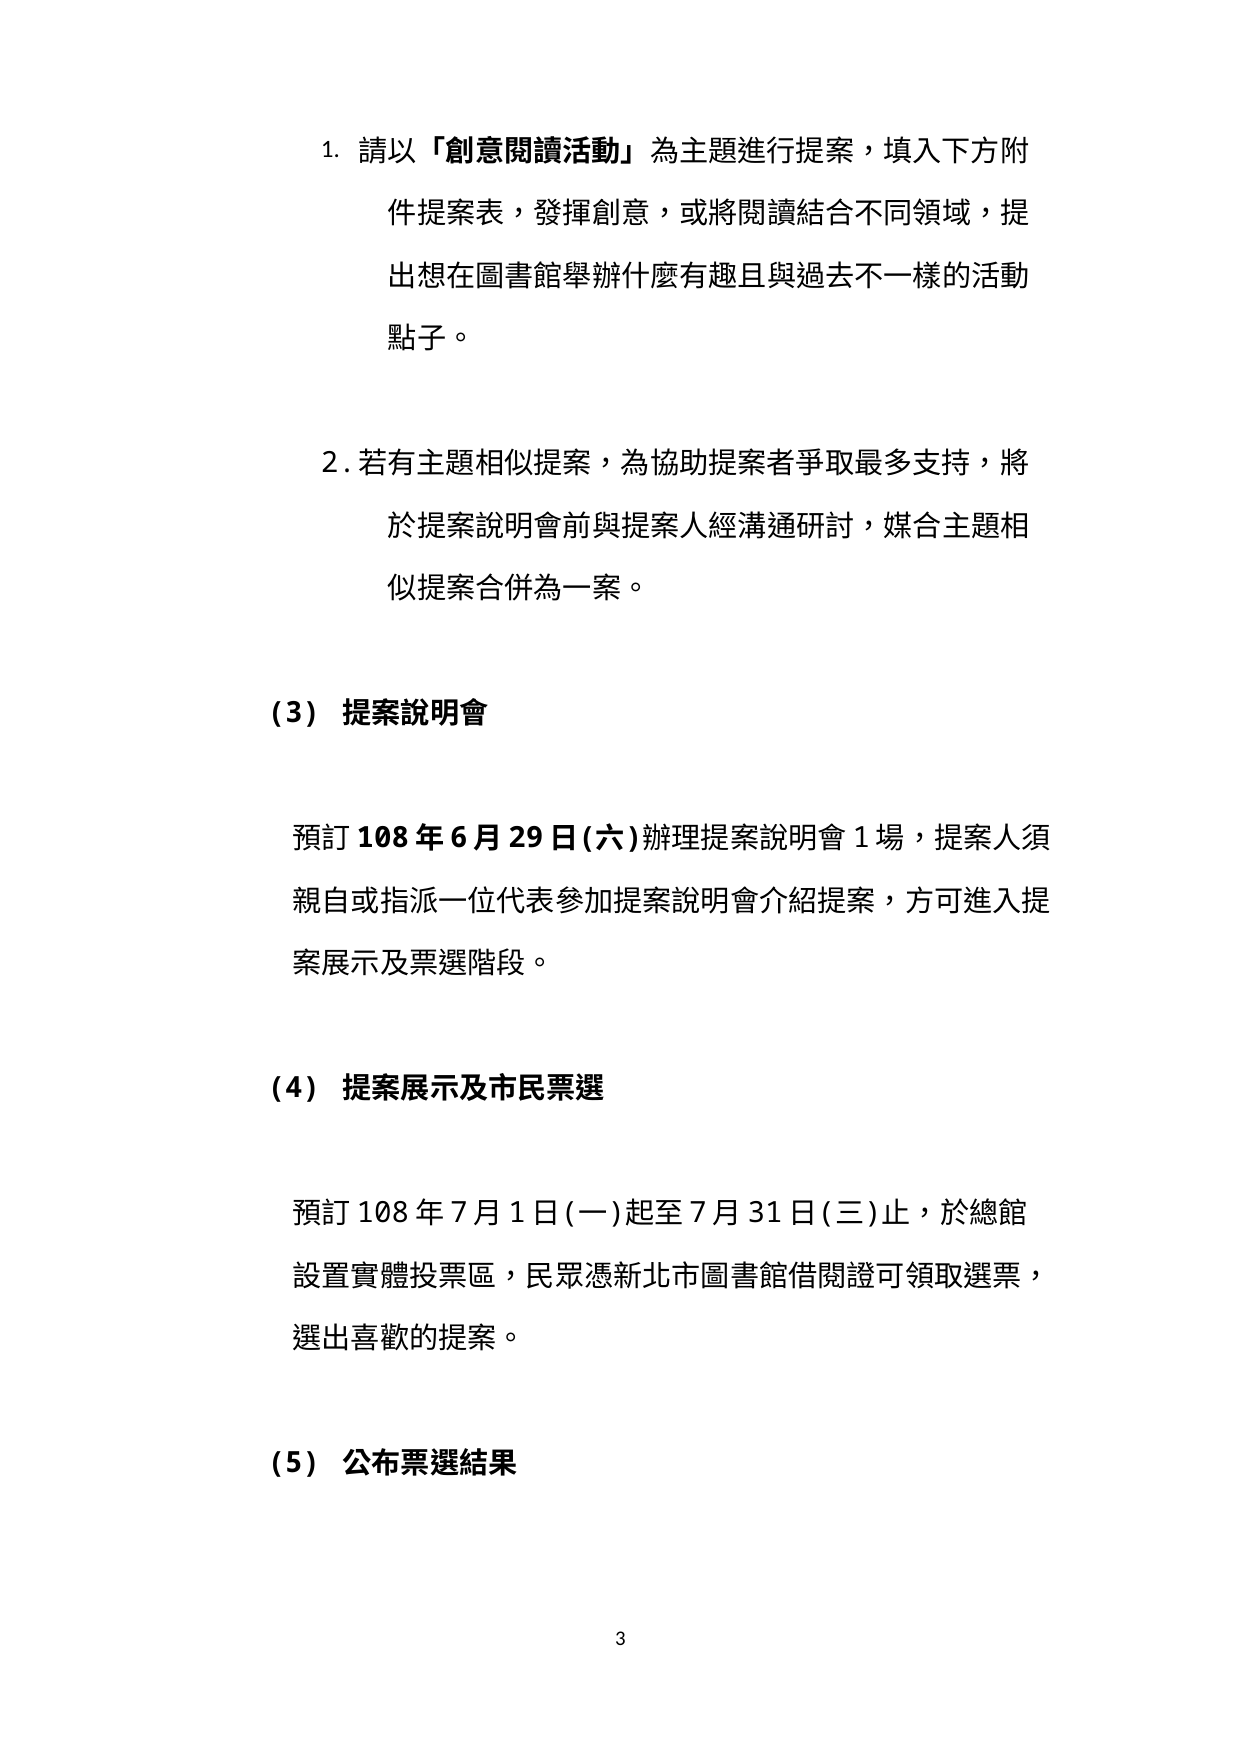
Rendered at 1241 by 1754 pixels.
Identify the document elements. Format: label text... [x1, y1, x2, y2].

text 預訂108年6月29日(六)辦理提案說明會1場，提案人須親自或指派一位代表參加提案說明會介紹提案，方可進入提案展示及票選階段。 [292, 794, 1053, 982]
list 請以「創意閱讀活動」為主題進行提案，填入下方附件提案表，發揮創意，或將閱讀結合不同領域，提出想在圖書館舉辦什麼有趣且與過去不一樣的活動點子。 [321, 107, 1053, 357]
list 提案展示及市民票選 [267, 1044, 1053, 1107]
list 提案說明會 [267, 669, 1053, 732]
text 預訂108年7月1日(一)起至7月31日(三)止，於總館設置實體投票區，民眾憑新北市圖書館借閱證可領取選票，選出喜歡的提案。 [292, 1169, 1053, 1357]
list 若有主題相似提案，為協助提案者爭取最多支持，將於提案說明會前與提案人經溝通研討，媒合主題相似提案合併為一案。 [321, 419, 1053, 607]
list 公布票選結果 [267, 1419, 1053, 1482]
